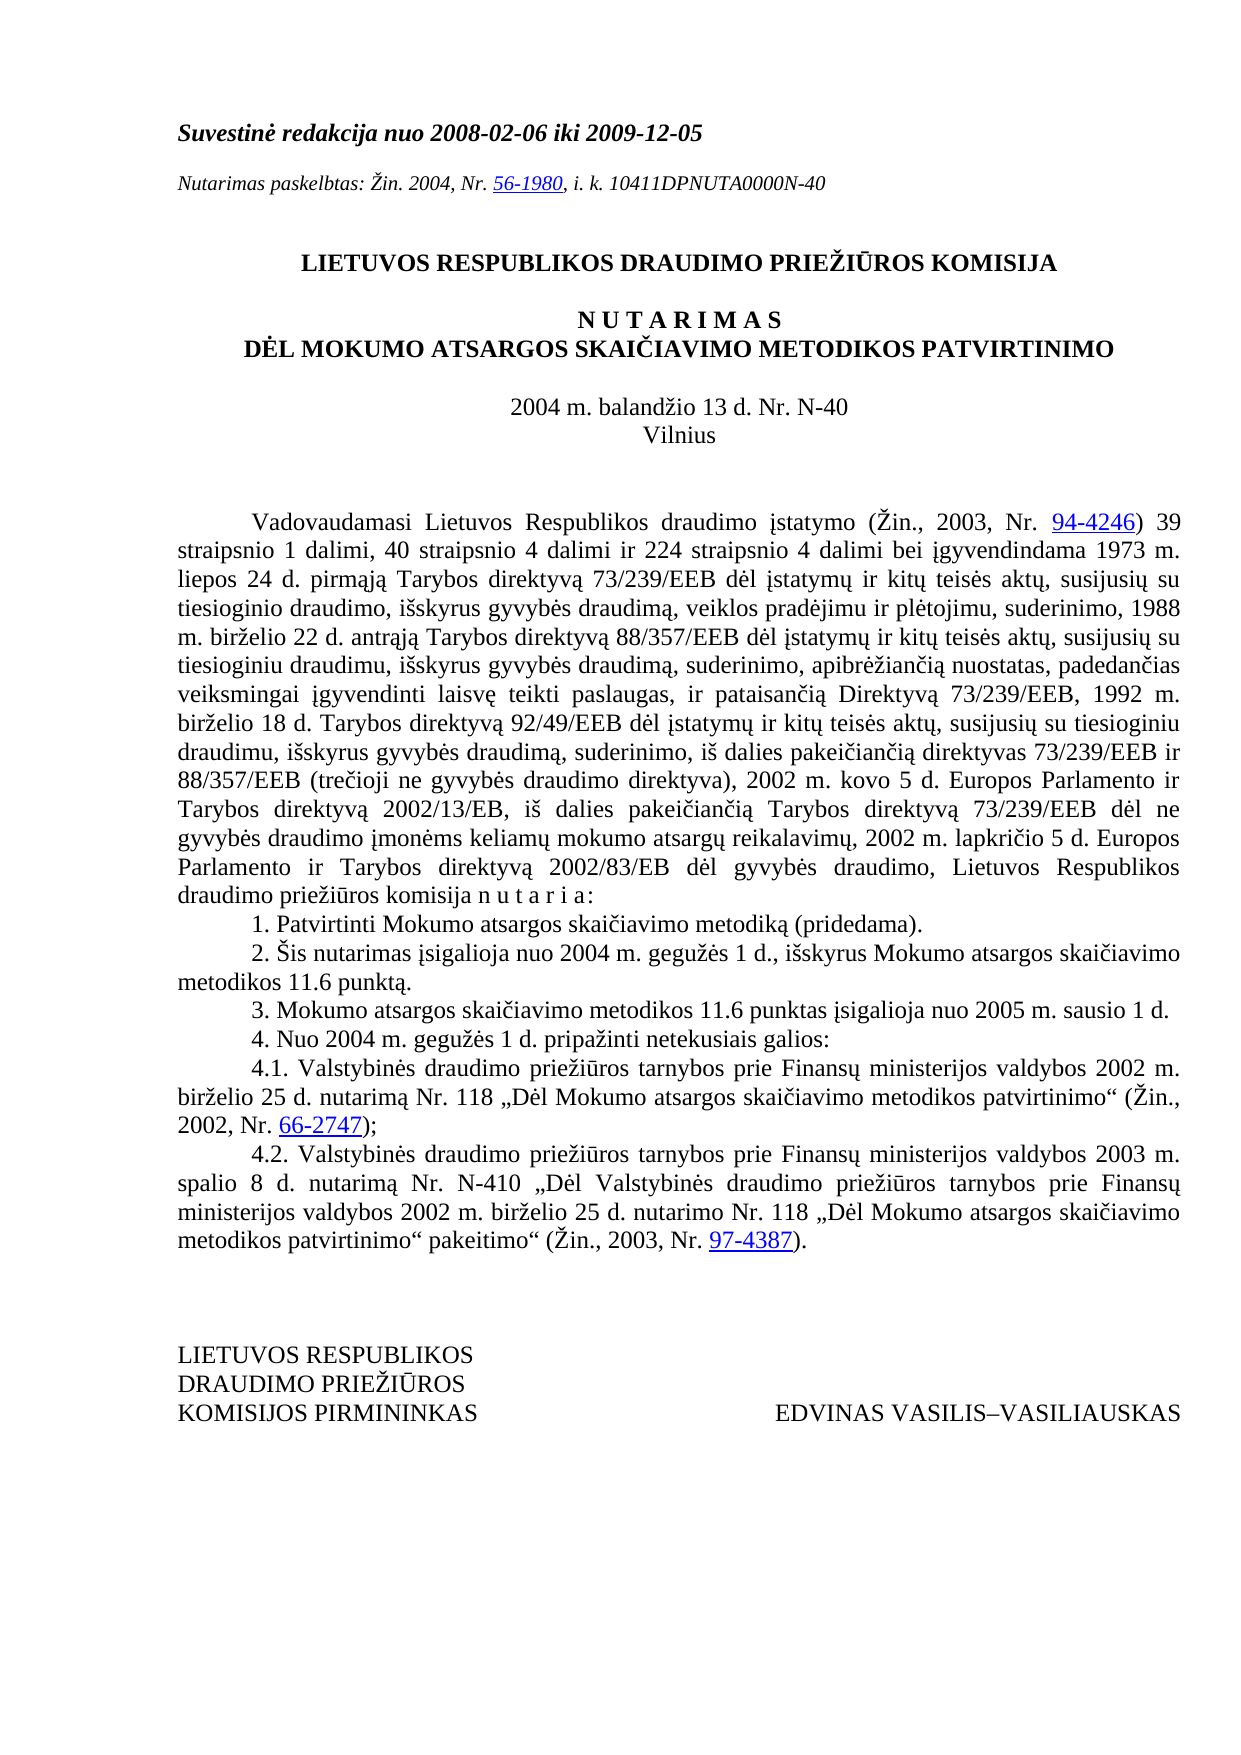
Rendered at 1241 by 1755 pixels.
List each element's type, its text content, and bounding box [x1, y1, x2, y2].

text draudimo priežiūros [177, 1369, 1181, 1398]
text komisijos pirmininkas Edvinas Vasilis–Vasiliauskas [177, 1398, 1181, 1427]
text LIETUVOS RESPUBLIKOS DRAUDIMO PRIEŽIŪROS KOMISIJA [177, 248, 1181, 277]
text 4.2. Valstybinės draudimo priežiūros tarnybos prie Finansų ministerijos valdybos 2003 m. spalio 8 d. nutarimą Nr. N-410 „Dėl Valstybinės draudimo priežiūros tarnybos prie Finansų ministerijos valdybos 2002 m. birželio 25 d. nutarimo Nr. 118 „Dėl Mokumo atsargos skaičiavimo metodikos patvirtinimo“ pakeitimo“ (Žin., 2003, Nr. 97-4387). [177, 1139, 1181, 1254]
text DĖL MOKUMO ATSARGOS SKAIČIAVIMO METODIKOS PATVIRTINIMO [177, 334, 1181, 363]
text Suvestinė redakcija nuo 2008-02-06 iki 2009-12-05 [177, 118, 1181, 147]
text 4.1. Valstybinės draudimo priežiūros tarnybos prie Finansų ministerijos valdybos 2002 m. birželio 25 d. nutarimą Nr. 118 „Dėl Mokumo atsargos skaičiavimo metodikos patvirtinimo“ (Žin., 2002, Nr. 66-2747); [177, 1053, 1181, 1139]
text Lietuvos Respublikos [177, 1340, 1181, 1369]
text Vilnius [177, 420, 1181, 449]
text Nutarimas paskelbtas: Žin. 2004, Nr. 56-1980, i. k. 10411DPNUTA0000N-40 [177, 171, 1181, 195]
text 2004 m. balandžio 13 d. Nr. N-40 [177, 392, 1181, 420]
text 4. Nuo 2004 m. gegužės 1 d. pripažinti netekusiais galios: [177, 1024, 1181, 1053]
text 2. Šis nutarimas įsigalioja nuo 2004 m. gegužės 1 d., išskyrus Mokumo atsargos skaičiavimo metodikos 11.6 punktą. [177, 938, 1181, 995]
text 1. Patvirtinti Mokumo atsargos skaičiavimo metodiką (pridedama). [177, 909, 1181, 938]
text 3. Mokumo atsargos skaičiavimo metodikos 11.6 punktas įsigalioja nuo 2005 m. sausio 1 d. [177, 995, 1181, 1024]
text Vadovaudamasi Lietuvos Respublikos draudimo įstatymo (Žin., 2003, Nr. 94-4246) 39 straipsnio 1 dalimi, 40 straipsnio 4 dalimi ir 224 straipsnio 4 dalimi bei įgyvendindama 1973 m. liepos 24 d. pirmąją Tarybos direktyvą 73/239/EEB dėl įstatymų ir kitų teisės aktų, susijusių su tiesioginio draudimo, išskyrus gyvybės draudimą, veiklos pradėjimu ir plėtojimu, suderinimo, 1988 m. birželio 22 d. antrąją Tarybos direktyvą 88/357/EEB dėl įstatymų ir kitų teisės aktų, susijusių su tiesioginiu draudimu, išskyrus gyvybės draudimą, suderinimo, apibrėžiančią nuostatas, padedančias veiksmingai įgyvendinti laisvę teikti paslaugas, ir pataisančią Direktyvą 73/239/EEB, 1992 m. birželio 18 d. Tarybos direktyvą 92/49/EEB dėl įstatymų ir kitų teisės aktų, susijusių su tiesioginiu draudimu, išskyrus gyvybės draudimą, suderinimo, iš dalies pakeičiančią direktyvas 73/239/EEB ir 88/357/EEB (trečioji ne gyvybės draudimo direktyva), 2002 m. kovo 5 d. Europos Parlamento ir Tarybos direktyvą 2002/13/EB, iš dalies pakeičiančią Tarybos direktyvą 73/239/EEB dėl ne gyvybės draudimo įmonėms keliamų mokumo atsargų reikalavimų, 2002 m. lapkričio 5 d. Europos Parlamento ir Tarybos direktyvą 2002/83/EB dėl gyvybės draudimo, Lietuvos Respublikos draudimo priežiūros komisija nutaria: [177, 507, 1181, 909]
text N U T A R I M A S [177, 305, 1181, 334]
